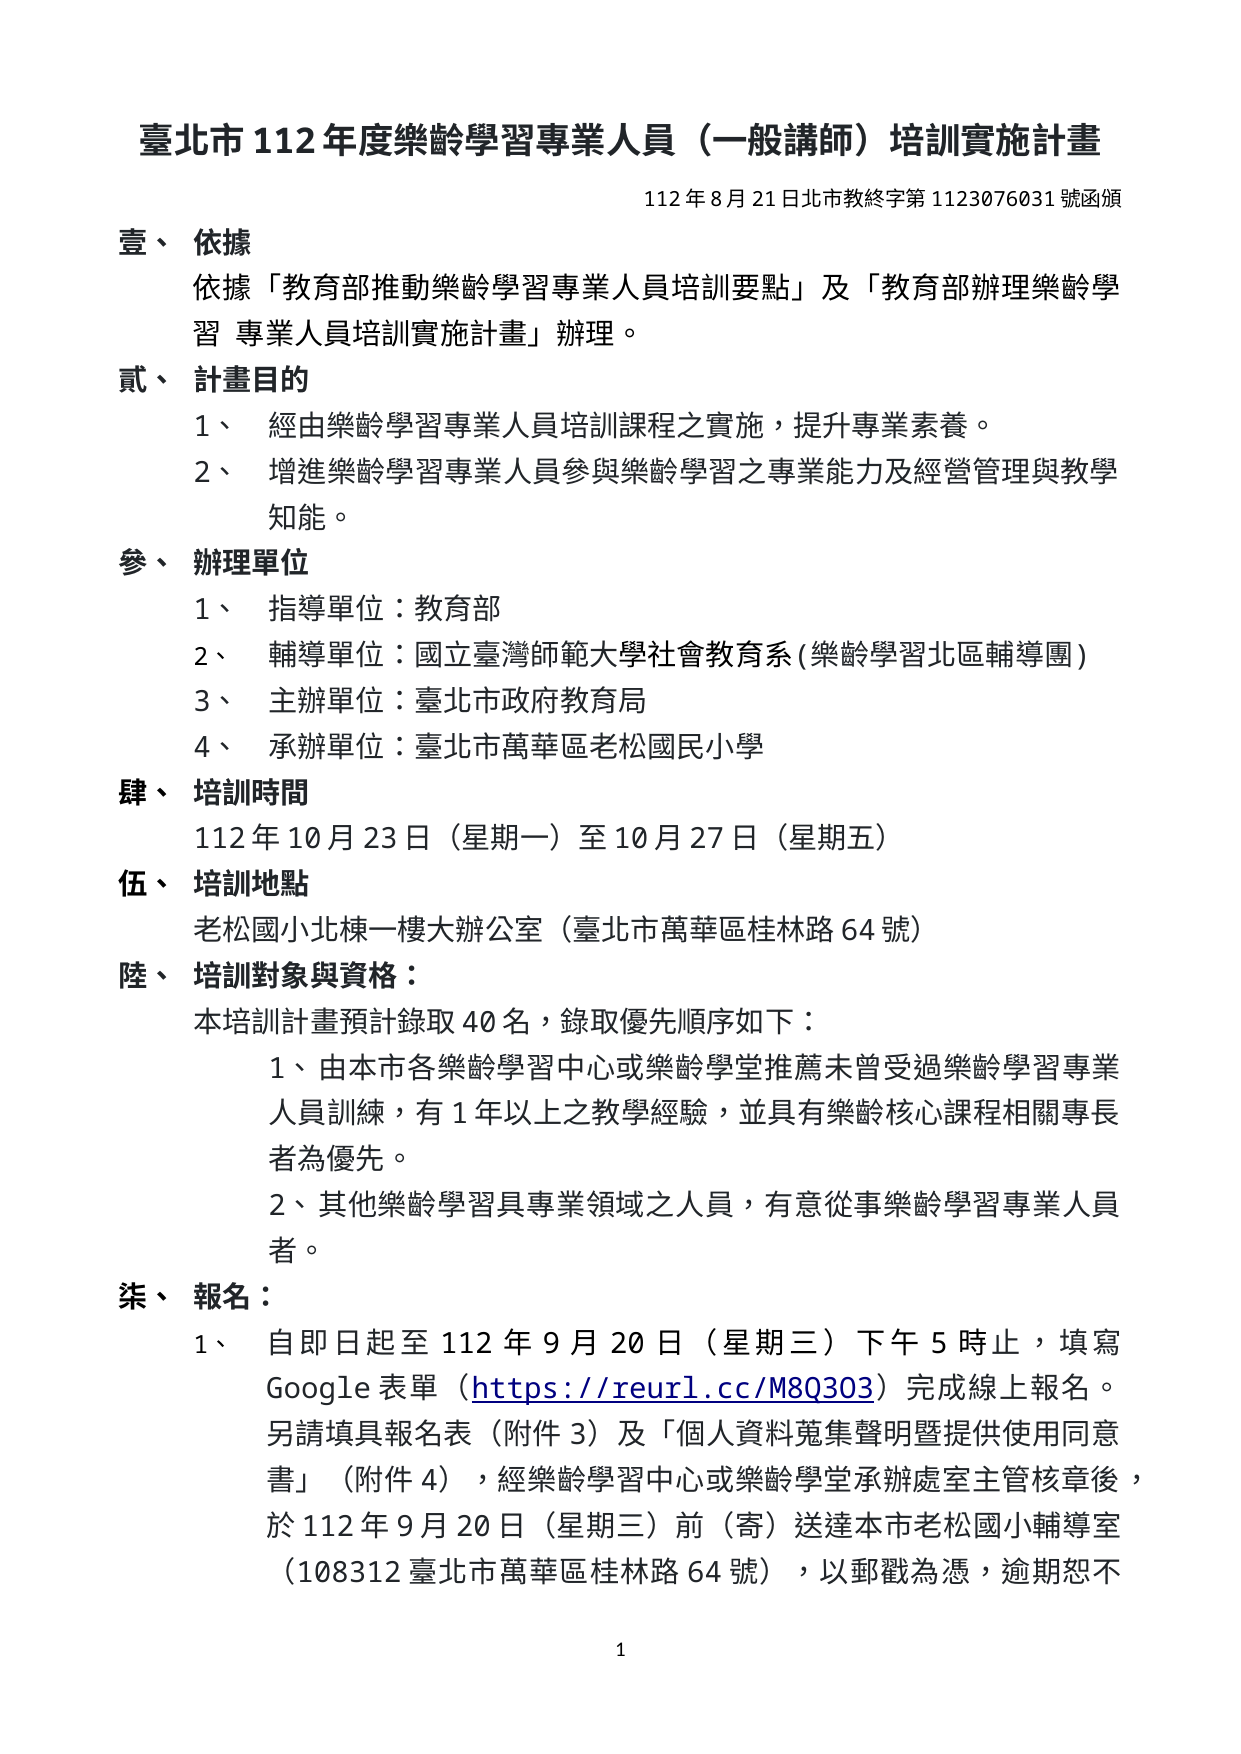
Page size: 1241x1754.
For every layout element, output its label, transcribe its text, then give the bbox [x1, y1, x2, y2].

list 經由樂齡學習專業人員培訓課程之實施，提升專業素養。 [193, 400, 1122, 446]
list 指導單位：教育部 [193, 583, 1122, 629]
list 輔導單位：國立臺灣師範大學社會教育系(樂齡學習北區輔導團) [193, 629, 1122, 675]
list 增進樂齡學習專業人員參與樂齡學習之專業能力及經營管理與教學知能。 [193, 446, 1122, 537]
list 承辦單位：臺北市萬華區老松國民小學 [193, 721, 1122, 766]
list 辦理單位 [118, 537, 1122, 583]
list 由本市各樂齡學習中心或樂齡學堂推薦未曾受過樂齡學習專業人員訓練，有1年以上之教學經驗，並具有樂齡核心課程相關專長者為優先。 [268, 1041, 1122, 1179]
list 其他樂齡學習具專業領域之人員，有意從事樂齡學習專業人員者。 [268, 1179, 1122, 1271]
list 報名： [118, 1271, 1122, 1316]
list 依據 [118, 216, 1122, 262]
text 112年8月21日北市教終字第1123076031號函頒 [118, 164, 1122, 216]
list 培訓地點 [118, 858, 1122, 904]
text 本培訓計畫預計錄取40名，錄取優先順序如下： [193, 996, 1122, 1041]
list 培訓時間 [118, 766, 1122, 812]
list 主辦單位：臺北市政府教育局 [193, 675, 1122, 721]
list 自即日起至112年9月20日（星期三）下午5時止，填寫Google表單（https://reurl.cc/M8Q3O3）完成線上報名。另請填具報名表（附件3）及「個人資料蒐集聲明暨提供使用同意書」（附件4），經樂齡學習中心或樂齡學堂承辦處室主管核章後，於112年9月20日（星期三）前（寄）送達本市老松國小輔導室（108312臺北市萬華區桂林路64號），以郵戳為憑，逾期恕不受理。未於期限內完成線上報名並寄送前揭資料者，其資格將由下一位備取者遞補。 [193, 1316, 1122, 1591]
text 老松國小北棟一樓大辦公室（臺北市萬華區桂林路64號） [193, 904, 1122, 950]
text 依據「教育部推動樂齡學習專業人員培訓要點」及「教育部辦理樂齡學習 專業人員培訓實施計畫」辦理。 [192, 262, 1122, 354]
list 培訓對象與資格： [118, 950, 1122, 996]
list 計畫目的 [118, 354, 1122, 400]
text 112年10月23日（星期一）至10月27日（星期五） [193, 812, 1122, 858]
text 臺北市112年度樂齡學習專業人員（一般講師）培訓實施計畫 [118, 112, 1122, 164]
